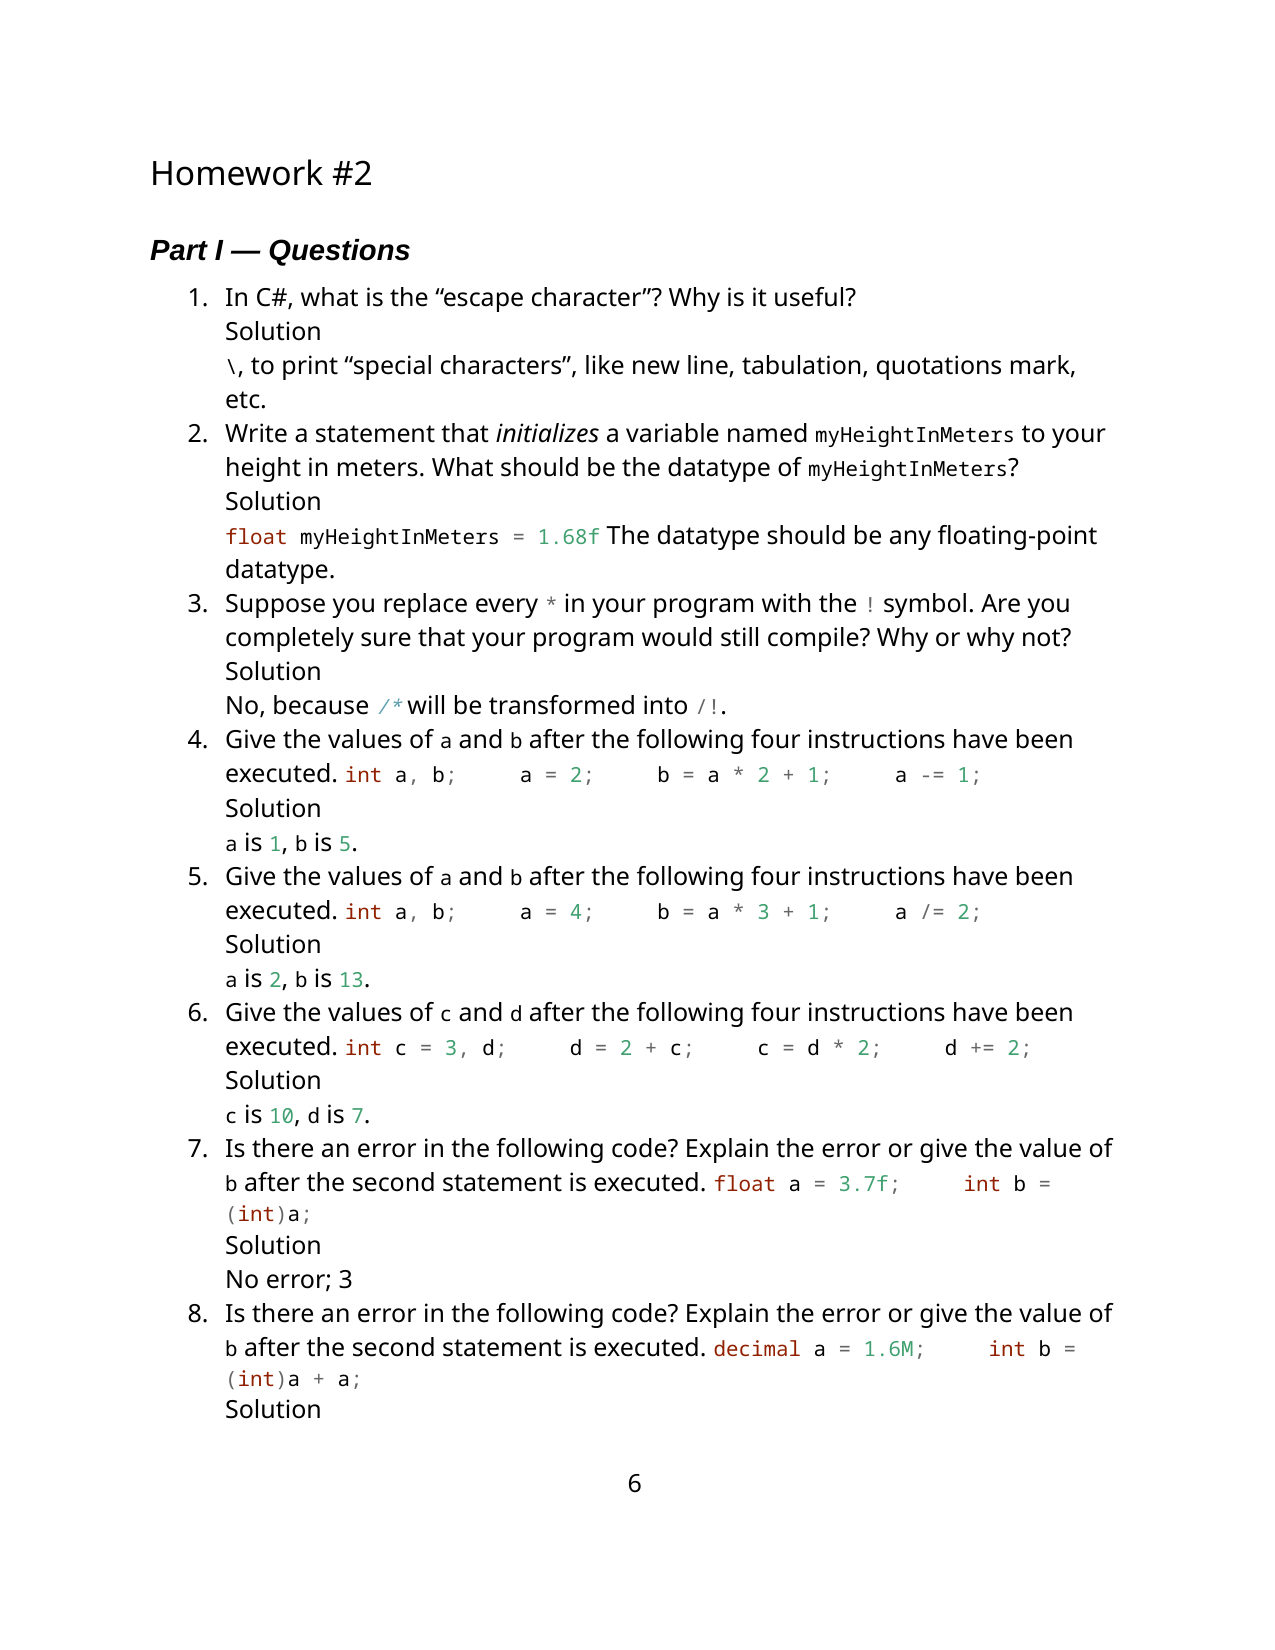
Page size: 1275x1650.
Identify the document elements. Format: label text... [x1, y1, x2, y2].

list Solution [187, 926, 1125, 961]
list a is 2, b is 13. [187, 961, 1125, 994]
list Solution [187, 313, 1125, 347]
list Write a statement that initializes a variable named myHeightInMeters to your height in meters. What should be the datatype of myHeightInMeters? [187, 416, 1125, 484]
list a is 1, b is 5. [187, 824, 1125, 858]
list Solution [187, 1063, 1125, 1097]
list Solution [187, 1227, 1125, 1261]
list Is there an error in the following code? Explain the error or give the value of b after the second statement is executed. float a = 3.7f; int b = (int)a; [187, 1131, 1125, 1227]
subtitle Part I — Questions [150, 233, 1125, 267]
list Solution [187, 654, 1125, 688]
list No, because /* will be transformed into /!. [187, 688, 1125, 722]
list Give the values of a and b after the following four instructions have been executed. int a, b; a = 4; b = a * 3 + 1; a /= 2; [187, 858, 1125, 926]
list \, to print “special characters”, like new line, tabulation, quotations mark, etc. [187, 347, 1125, 416]
list Is there an error in the following code? Explain the error or give the value of b after the second statement is executed. decimal a = 1.6M; int b = (int)a + a; [187, 1296, 1125, 1392]
list Solution [187, 484, 1125, 518]
list float myHeightInMeters = 1.68f The datatype should be any floating-point datatype. [187, 518, 1125, 586]
list In C#, what is the “escape character”? Why is it useful? [187, 279, 1125, 313]
list Give the values of a and b after the following four instructions have been executed. int a, b; a = 2; b = a * 2 + 1; a -= 1; [187, 722, 1125, 790]
list Solution [187, 790, 1125, 824]
list Suppose you replace every * in your program with the ! symbol. Are you completely sure that your program would still compile? Why or why not? [187, 586, 1125, 654]
list No error; 3 [187, 1261, 1125, 1296]
list Give the values of c and d after the following four instructions have been executed. int c = 3, d; d = 2 + c; c = d * 2; d += 2; [187, 994, 1125, 1063]
subtitle Homework #2 [150, 150, 1125, 196]
list c is 10, d is 7. [187, 1097, 1125, 1131]
list Solution [187, 1392, 1125, 1426]
